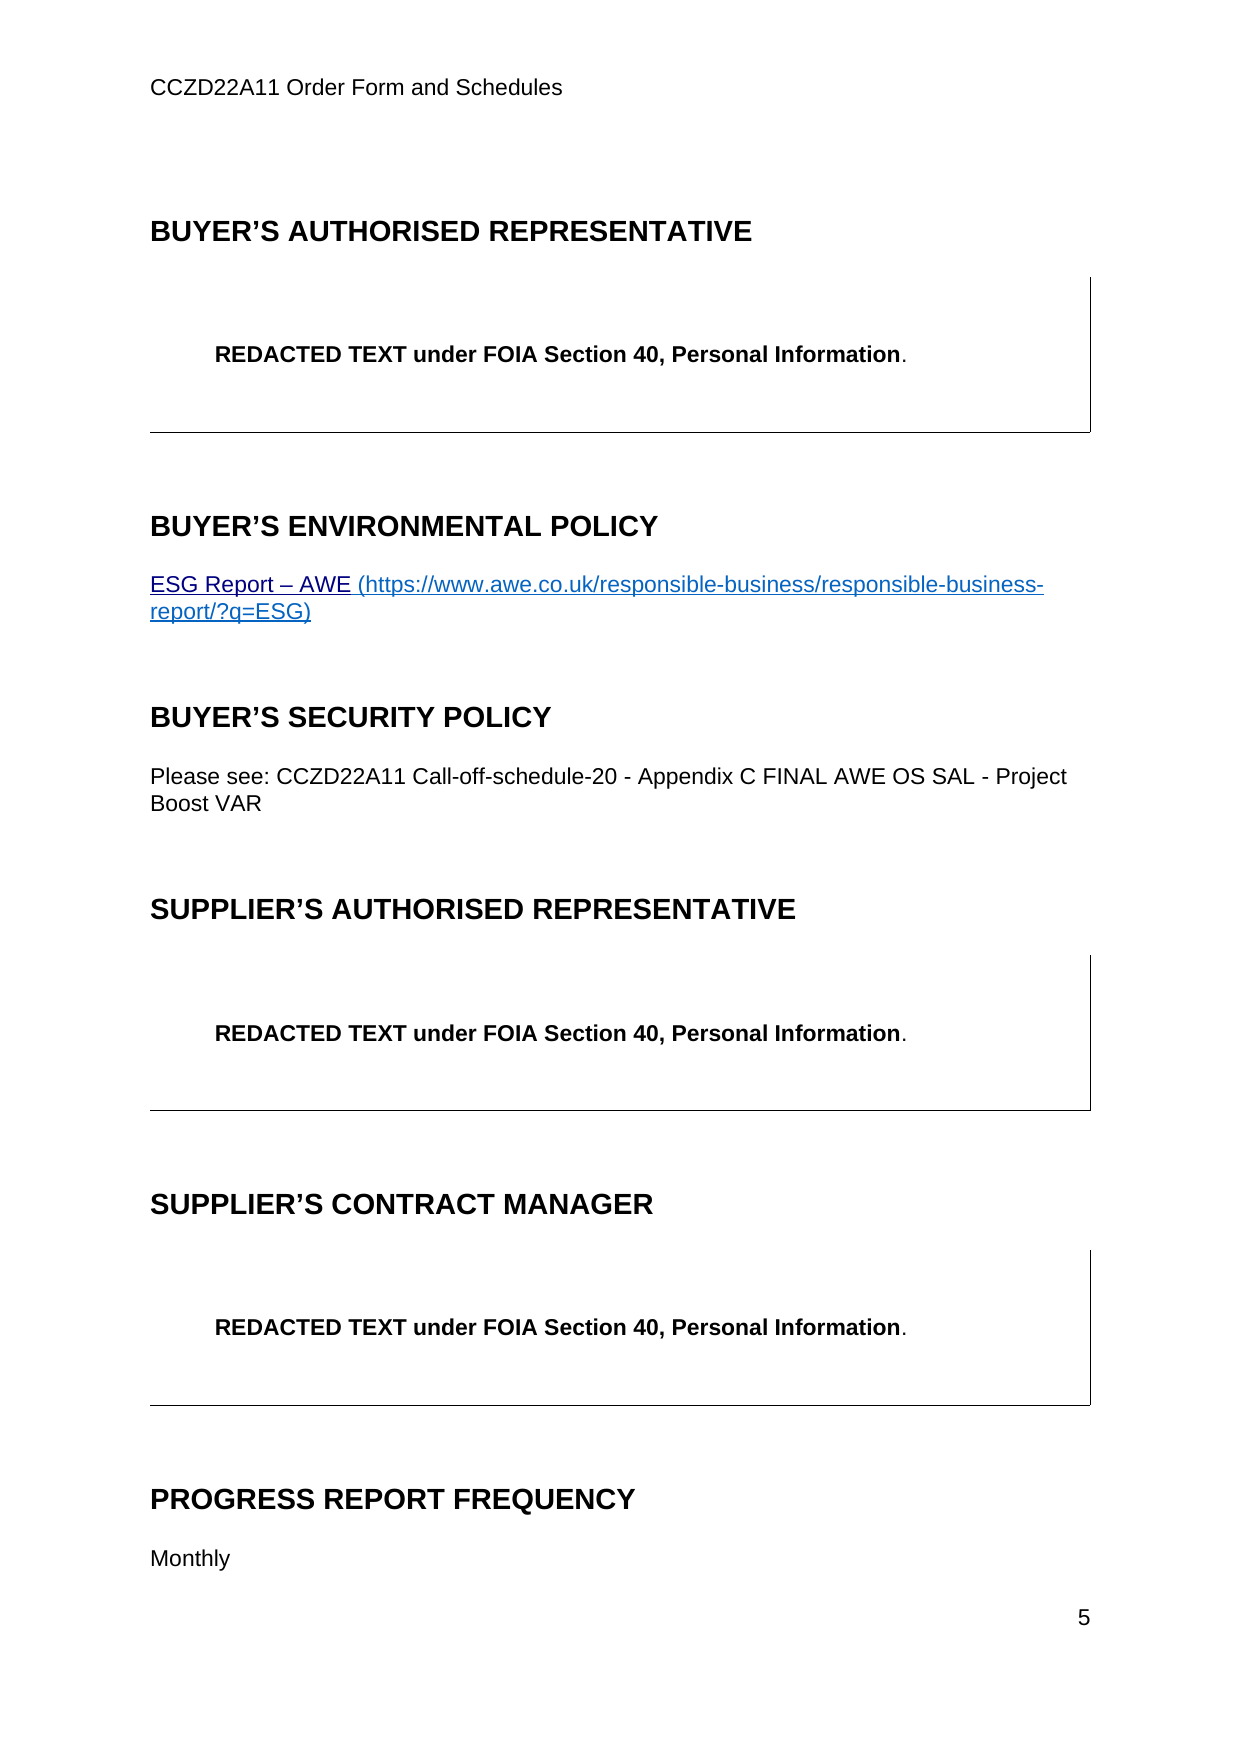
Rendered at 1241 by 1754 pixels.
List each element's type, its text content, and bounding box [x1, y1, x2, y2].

text REDACTED TEXT under FOIA Section 40, Personal Information. [150, 955, 1090, 1110]
text REDACTED TEXT under FOIA Section 40, Personal Information. [150, 1250, 1090, 1405]
subtitle BUYER’S SECURITY POLICY [150, 700, 1090, 734]
subtitle BUYER’S AUTHORISED REPRESENTATIVE [150, 214, 1090, 247]
text REDACTED TEXT under FOIA Section 40, Personal Information. [150, 277, 1090, 432]
subtitle SUPPLIER’S AUTHORISED REPRESENTATIVE [150, 892, 1090, 926]
text Monthly [150, 1544, 1090, 1571]
subtitle PROGRESS REPORT FREQUENCY [150, 1482, 1090, 1515]
text ESG Report – AWE (https://www.awe.co.uk/responsible-business/responsible-business-report/?q=ESG) [150, 571, 1090, 624]
subtitle BUYER’S ENVIRONMENTAL POLICY [150, 508, 1090, 542]
text Please see: CCZD22A11 Call-off-schedule-20 - Appendix C FINAL AWE OS SAL - Project Boost VAR [150, 763, 1090, 816]
subtitle SUPPLIER’S CONTRACT MANAGER [150, 1187, 1090, 1221]
